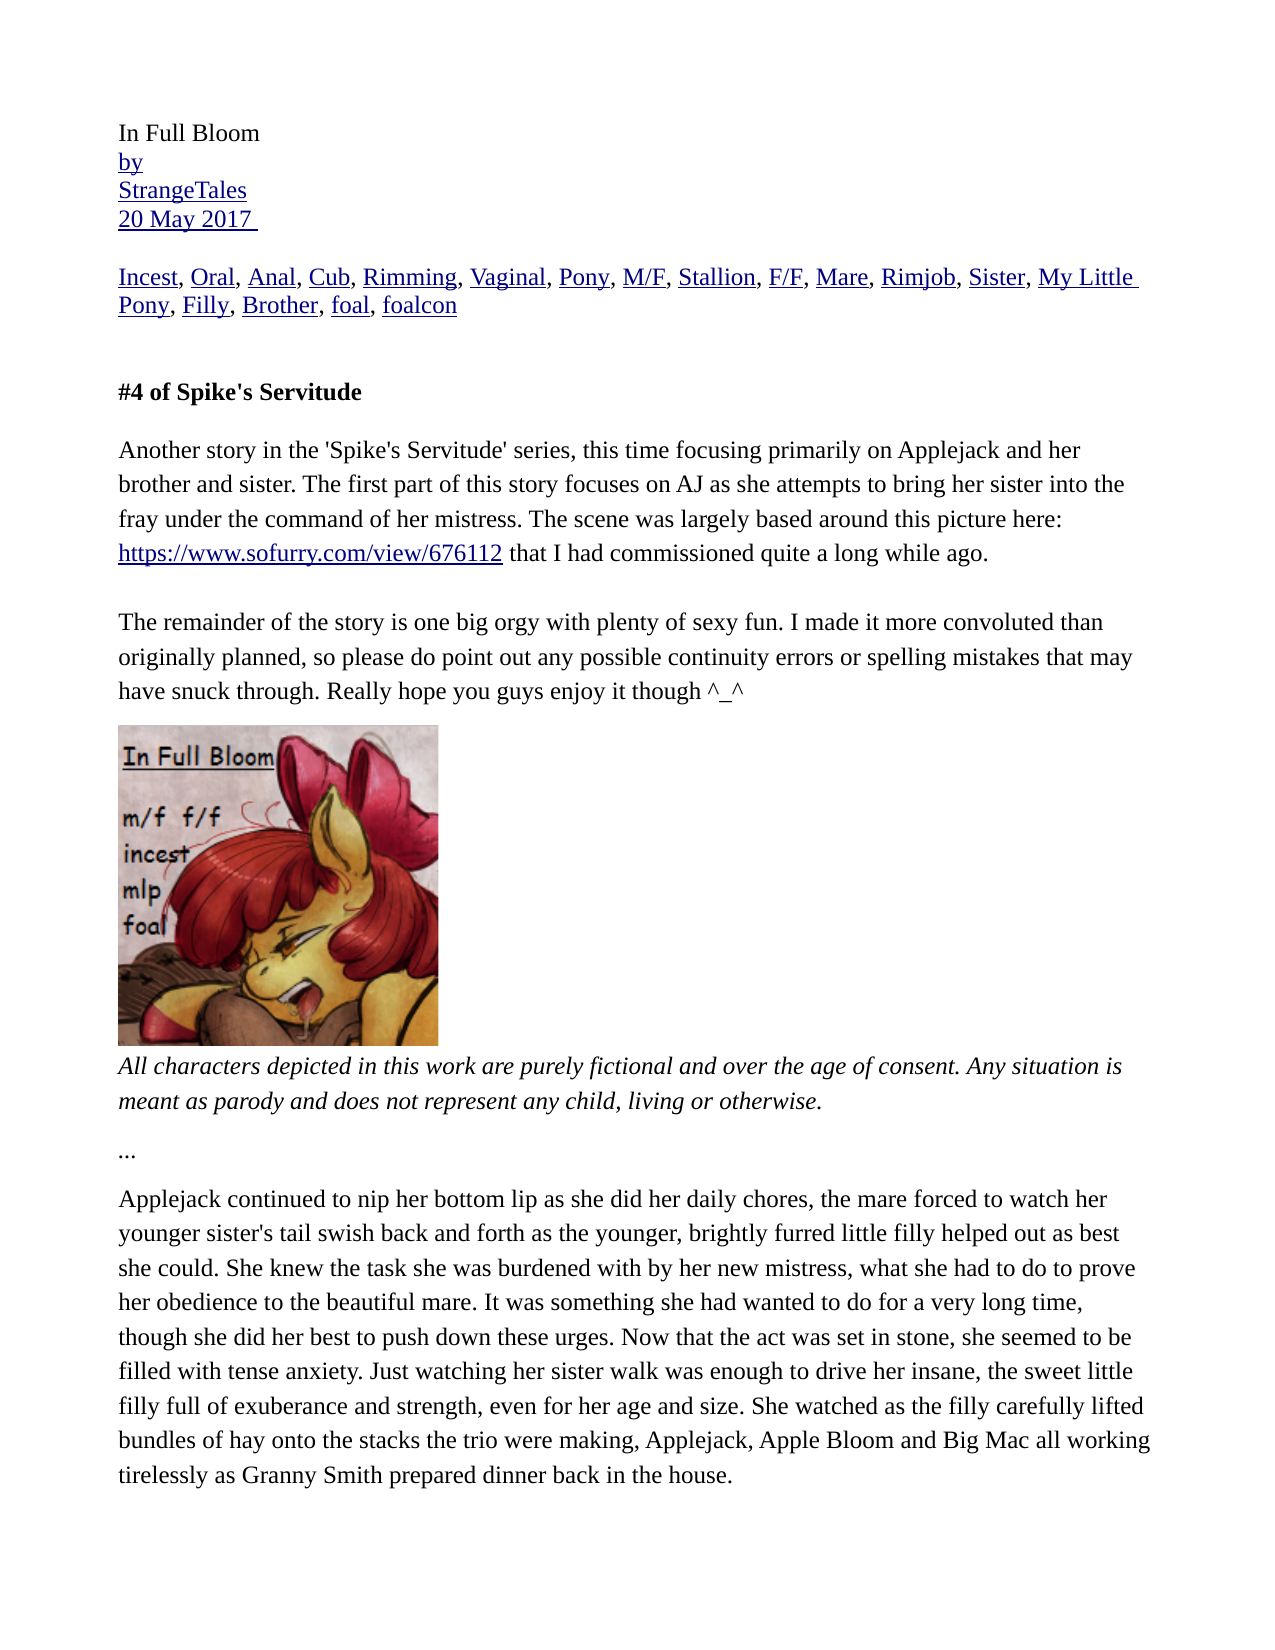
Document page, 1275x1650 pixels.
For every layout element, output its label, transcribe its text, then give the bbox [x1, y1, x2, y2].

text All characters depicted in this work are purely fictional and over the age of consent. Any situation is meant as parody and does not represent any child, living or otherwise. [118, 1051, 1157, 1114]
text by StrangeTales 20 May 2017 [118, 147, 1157, 233]
text Incest, Oral, Anal, Cub, Rimming, Vaginal, Pony, M/F, Stallion, F/F, Mare, Rimjob, Sister, My Little Pony, Filly, Brother, foal, foalcon [118, 262, 1157, 319]
text #4 of Spike's Servitude [118, 377, 1157, 406]
picture [118, 725, 439, 1046]
text In Full Bloom [118, 118, 1157, 147]
text ... [118, 1135, 1157, 1163]
text Applejack continued to nip her bottom lip as she did her daily chores, the mare forced to watch her younger sister's tail swish back and forth as the younger, brightly furred little filly helped out as best she could. She knew the task she was burdened with by her new mistress, what she had to do to prove her obedience to the beautiful mare. It was something she had wanted to do for a very long time, though she did her best to push down these urges. Now that the act was set in stone, she seemed to be filled with tense anxiety. Just watching her sister walk was enough to drive her insane, the sweet little filly full of exuberance and strength, even for her age and size. She watched as the filly carefully lifted bundles of hay onto the stacks the trio were making, Applejack, Apple Bloom and Big Mac all working tirelessly as Granny Smith prepared dinner back in the house. [118, 1184, 1157, 1488]
text Another story in the 'Spike's Servitude' series, this time focusing primarily on Applejack and her brother and sister. The first part of this story focuses on AJ as she attempts to bring her sister into the fray under the command of her mistress. The scene was largely based around this picture here: https://www.sofurry.com/view/676112 that I had commissioned quite a long while ago. The remainder of the story is one big orgy with plenty of sexy fun. I made it more convoluted than originally planned, so please do point out any possible continuity errors or spelling mistakes that may have snuck through. Really hope you guys enjoy it though ^_^ [118, 435, 1157, 705]
